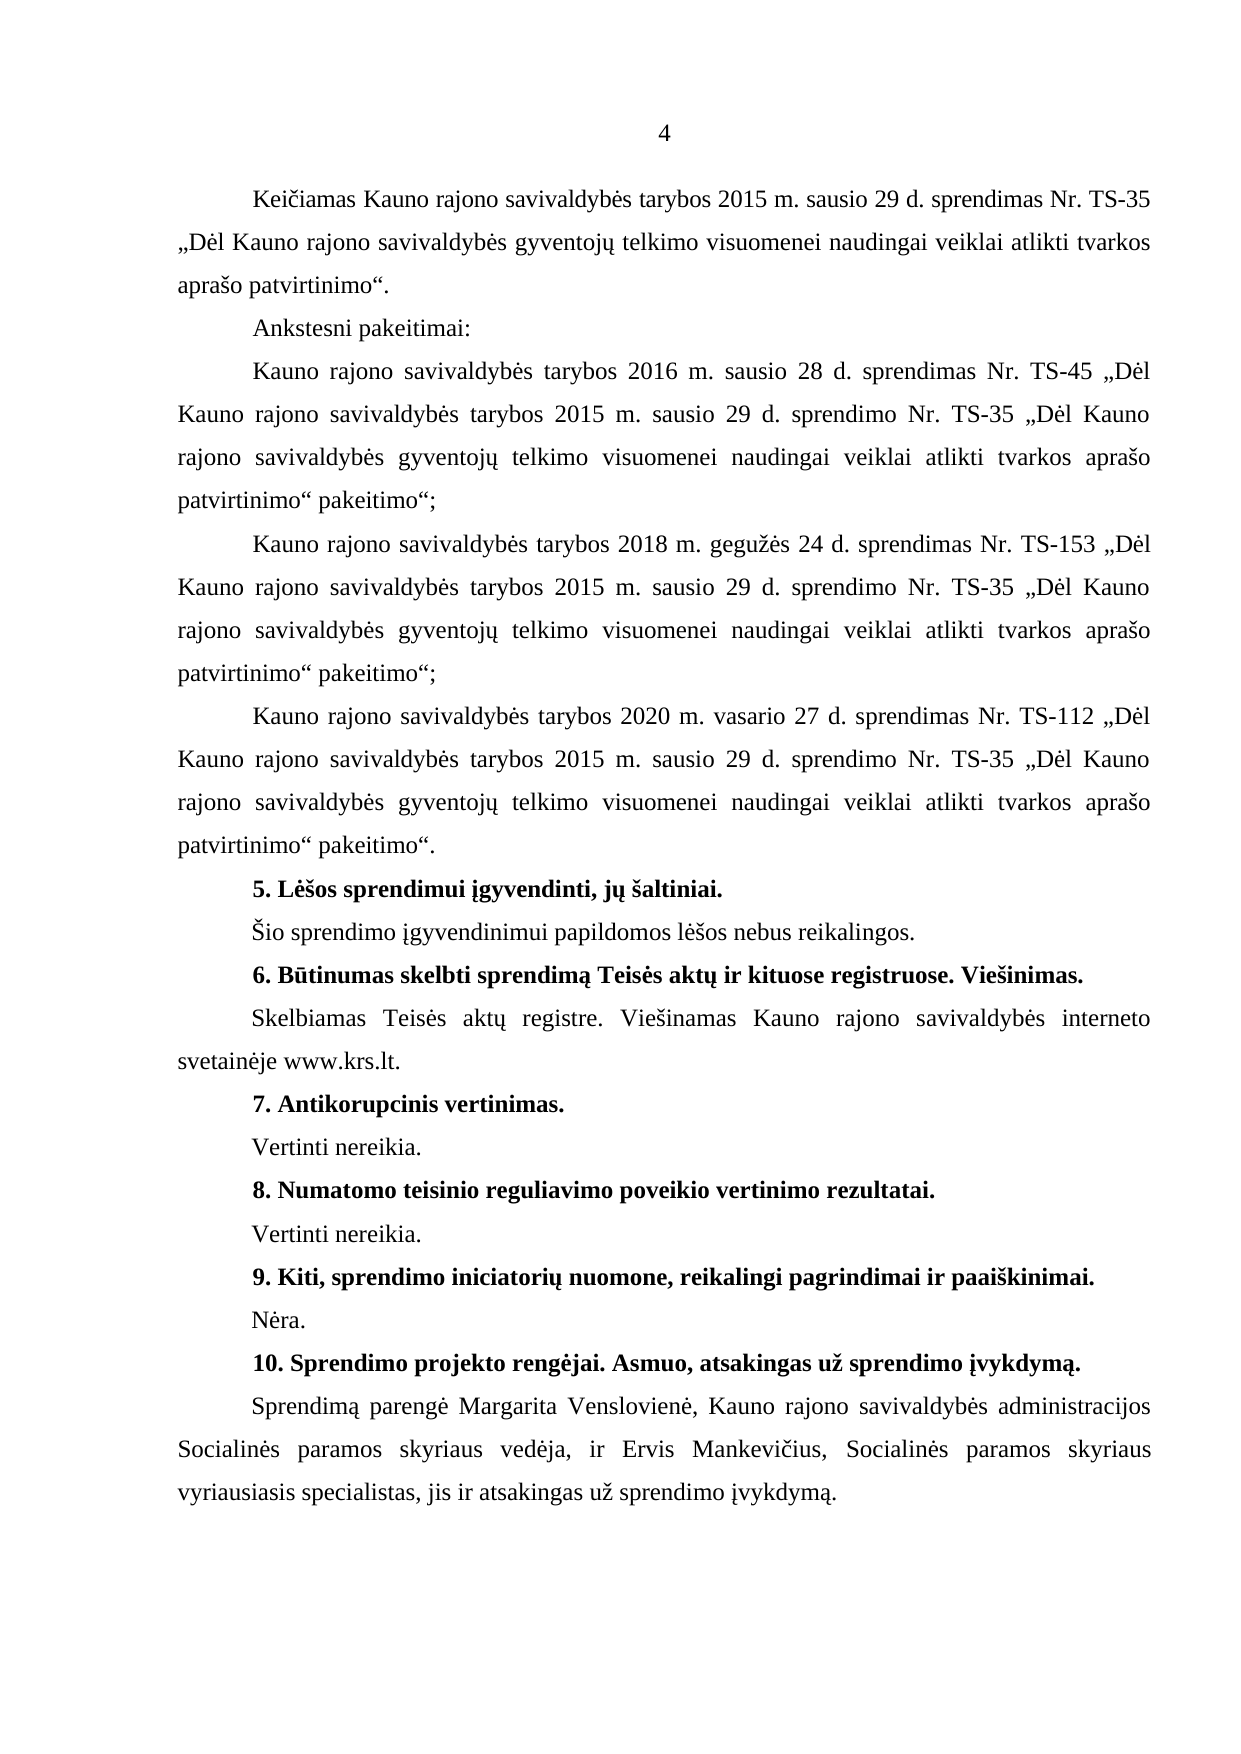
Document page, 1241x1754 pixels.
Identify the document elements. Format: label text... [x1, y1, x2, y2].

text Kauno rajono savivaldybės tarybos 2016 m. sausio 28 d. sprendimas Nr. TS-45 „Dėl Kauno rajono savivaldybės tarybos 2015 m. sausio 29 d. sprendimo Nr. TS-35 „Dėl Kauno rajono savivaldybės gyventojų telkimo visuomenei naudingai veiklai atlikti tvarkos aprašo patvirtinimo“ pakeitimo“; [177, 356, 1152, 514]
text 10. Sprendimo projekto rengėjai. Asmuo, atsakingas už sprendimo įvykdymą. [177, 1348, 1152, 1377]
text 5. Lėšos sprendimui įgyvendinti, jų šaltiniai. [177, 874, 1152, 902]
text Kauno rajono savivaldybės tarybos 2020 m. vasario 27 d. sprendimas Nr. TS-112 „Dėl Kauno rajono savivaldybės tarybos 2015 m. sausio 29 d. sprendimo Nr. TS-35 „Dėl Kauno rajono savivaldybės gyventojų telkimo visuomenei naudingai veiklai atlikti tvarkos aprašo patvirtinimo“ pakeitimo“. [177, 701, 1152, 859]
text Sprendimą parengė Margarita Venslovienė, Kauno rajono savivaldybės administracijos Socialinės paramos skyriaus vedėja, ir Ervis Mankevičius, Socialinės paramos skyriaus vyriausiasis specialistas, jis ir atsakingas už sprendimo įvykdymą. [177, 1391, 1152, 1506]
text Vertinti nereikia. [177, 1219, 1152, 1247]
text 6. Būtinumas skelbti sprendimą Teisės aktų ir kituose registruose. Viešinimas. [177, 960, 1152, 989]
text Ankstesni pakeitimai: [177, 313, 1152, 342]
text Vertinti nereikia. [177, 1132, 1152, 1161]
text Nėra. [177, 1305, 1152, 1334]
text Kauno rajono savivaldybės tarybos 2018 m. gegužės 24 d. sprendimas Nr. TS-153 „Dėl Kauno rajono savivaldybės tarybos 2015 m. sausio 29 d. sprendimo Nr. TS-35 „Dėl Kauno rajono savivaldybės gyventojų telkimo visuomenei naudingai veiklai atlikti tvarkos aprašo patvirtinimo“ pakeitimo“; [177, 529, 1152, 687]
text Šio sprendimo įgyvendinimui papildomos lėšos nebus reikalingos. [177, 917, 1152, 946]
text 8. Numatomo teisinio reguliavimo poveikio vertinimo rezultatai. [177, 1176, 1152, 1204]
text Skelbiamas Teisės aktų registre. Viešinamas Kauno rajono savivaldybės interneto svetainėje www.krs.lt. [177, 1003, 1152, 1075]
text 7. Antikorupcinis vertinimas. [177, 1089, 1152, 1118]
text Keičiamas Kauno rajono savivaldybės tarybos 2015 m. sausio 29 d. sprendimas Nr. TS-35 „Dėl Kauno rajono savivaldybės gyventojų telkimo visuomenei naudingai veiklai atlikti tvarkos aprašo patvirtinimo“. [177, 184, 1152, 299]
text 9. Kiti, sprendimo iniciatorių nuomone, reikalingi pagrindimai ir paaiškinimai. [177, 1262, 1152, 1291]
